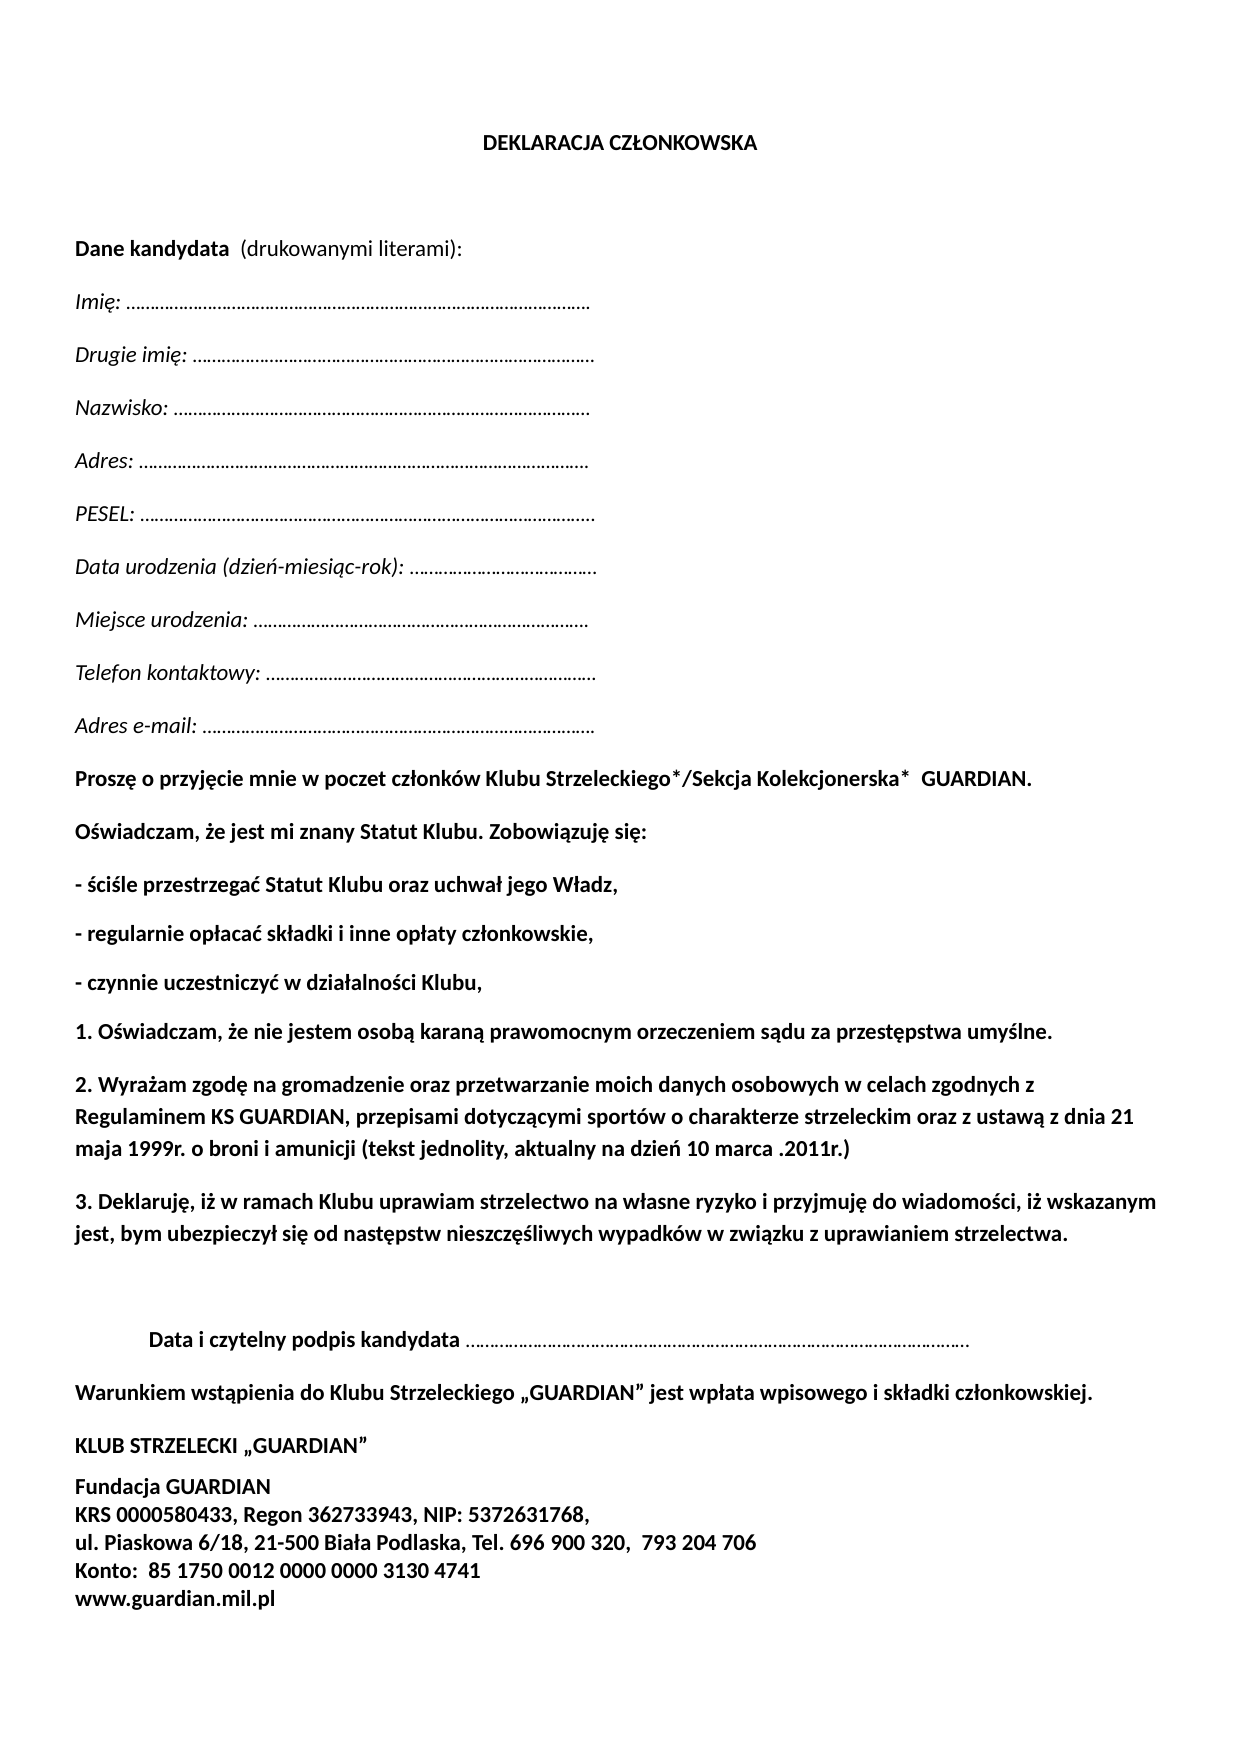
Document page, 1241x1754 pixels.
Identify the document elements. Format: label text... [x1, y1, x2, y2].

text Fundacja GUARDIAN [75, 1472, 1165, 1500]
text PESEL: ………………………………………………………………………………….. [75, 499, 1165, 527]
text - regularnie opłacać składki i inne opłaty członkowskie, [75, 919, 1165, 947]
text 2. Wyrażam zgodę na gromadzenie oraz przetwarzanie moich danych osobowych w celach zgodnych z Regulaminem KS GUARDIAN, przepisami dotyczącymi sportów o charakterze strzeleckim oraz z ustawą z dnia 21 maja 1999r. o broni i amunicji (tekst jednolity, aktualny na dzień 10 marca .2011r.) [75, 1070, 1165, 1162]
text Data i czytelny podpis kandydata …………………………………………………………………………………………… [75, 1326, 1165, 1353]
text KRS 0000580433, Regon 362733943, NIP: 5372631768, [75, 1500, 1165, 1528]
text 1. Oświadczam, że nie jestem osobą karaną prawomocnym orzeczeniem sądu za przestępstwa umyślne. [75, 1017, 1165, 1045]
text Adres: …………………………………………………………………………………. [75, 446, 1165, 474]
text 3. Deklaruję, iż w ramach Klubu uprawiam strzelectwo na własne ryzyko i przyjmuję do wiadomości, iż wskazanym jest, bym ubezpieczył się od następstw nieszczęśliwych wypadków w związku z uprawianiem strzelectwa. [75, 1187, 1165, 1247]
text Data urodzenia (dzień-miesiąc-rok): ………………………………… [75, 552, 1165, 580]
text Dane kandydata (drukowanymi literami): [75, 234, 1165, 262]
text - ściśle przestrzegać Statut Klubu oraz uchwał jego Władz, [75, 870, 1165, 898]
text Warunkiem wstąpienia do Klubu Strzeleckiego „GUARDIAN” jest wpłata wpisowego i składki członkowskiej. [75, 1378, 1165, 1407]
text DEKLARACJA CZŁONKOWSKA [75, 128, 1165, 156]
text Miejsce urodzenia: ……………………………………………………………. [75, 605, 1165, 633]
text Telefon kontaktowy: …………………………………………………………… [75, 658, 1165, 686]
text Adres e-mail: ………………………………………………………………………. [75, 711, 1165, 739]
text Drugie imię: ………………………………………………………………………… [75, 340, 1165, 368]
text Nazwisko: …………………………………………………………………………… [75, 393, 1165, 421]
text KLUB STRZELECKI „GUARDIAN” [75, 1432, 1165, 1459]
text Imię: ……………………………………………………………………………………. [75, 287, 1165, 315]
text - czynnie uczestniczyć w działalności Klubu, [75, 968, 1165, 996]
text Proszę o przyjęcie mnie w poczet członków Klubu Strzeleckiego*/Sekcja Kolekcjonerska* GUARDIAN. [75, 764, 1165, 792]
text Oświadczam, że jest mi znany Statut Klubu. Zobowiązuję się: [75, 817, 1165, 845]
text www.guardian.mil.pl [75, 1584, 1165, 1612]
text ul. Piaskowa 6/18, 21-500 Biała Podlaska, Tel. 696 900 320, 793 204 706 Konto: 85 1750 0012 0000 0000 3130 4741 [75, 1528, 1165, 1584]
